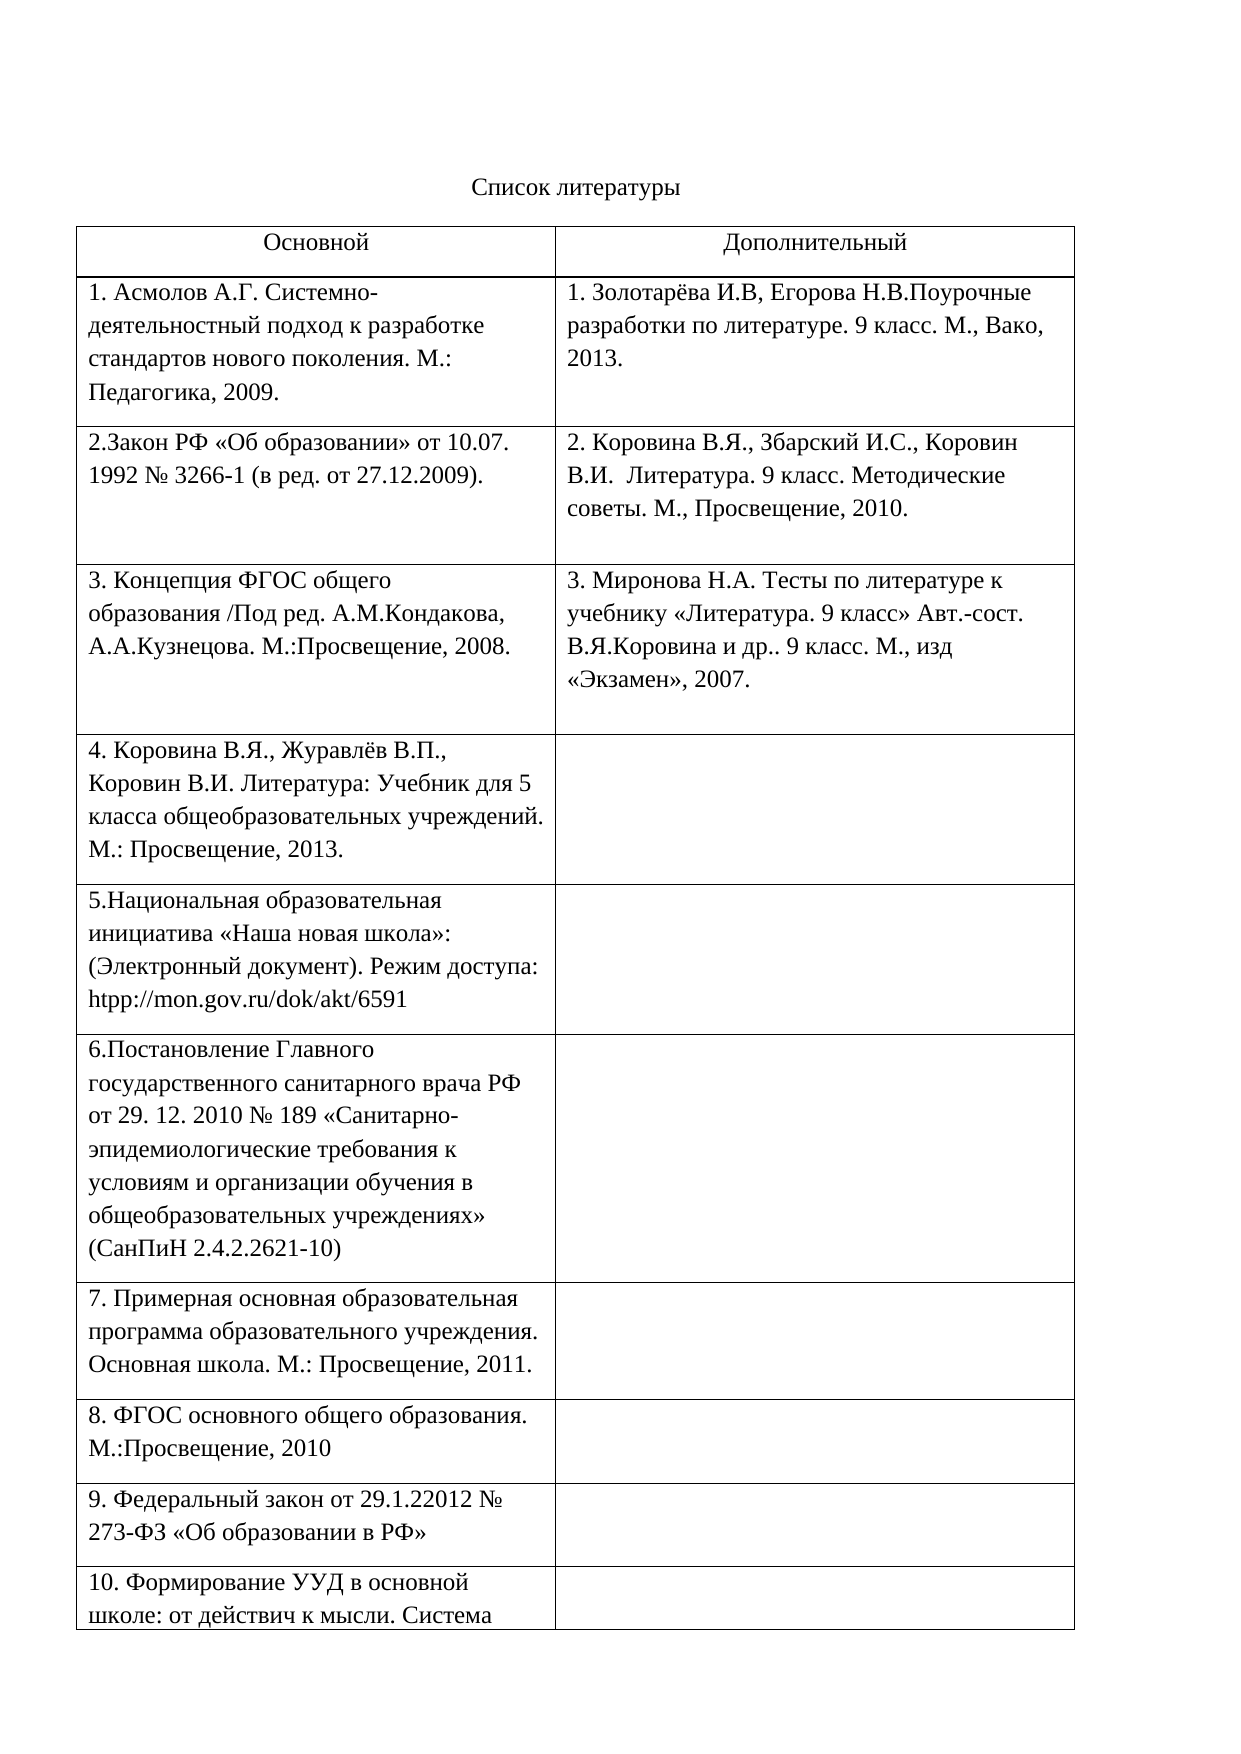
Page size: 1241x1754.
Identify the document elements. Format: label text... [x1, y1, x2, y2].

table_cell [556, 1035, 1074, 1282]
table_cell [556, 1484, 1074, 1566]
table_cell [556, 885, 1074, 1033]
table_cell 7. Примерная основная образовательная программа образовательного учреждения. Основная школа. М.: Просвещение, 2011. [77, 1283, 555, 1399]
table_cell 1. Золотарёва И.В, Егорова Н.В.Поурочные разработки по литературе. 9 класс. М., Вако, 2013. [556, 278, 1074, 426]
table_cell 3. Миронова Н.А. Тесты по литературе к учебнику «Литература. 9 класс» Авт.-сост. В.Я.Коровина и др.. 9 класс. М., изд «Экзамен», 2007. [556, 565, 1074, 734]
table_cell [556, 1283, 1074, 1399]
table_cell [556, 735, 1074, 884]
text Список литературы [89, 172, 1063, 201]
table_cell 5.Национальная образовательная инициатива «Наша новая школа»: (Электронный документ). Режим доступа: htpp://mon.gov.ru/dok/akt/6591 [77, 885, 555, 1033]
table_cell 6.Постановление Главного государственного санитарного врача РФ от 29. 12. 2010 № 189 «Санитарно-эпидемиологические требования к условиям и организации обучения в общеобразовательных учреждениях» (СанПиН 2.4.2.2621-10) [77, 1035, 555, 1282]
table_cell 4. Коровина В.Я., Журавлёв В.П., Коровин В.И. Литература: Учебник для 5 класса общеобразовательных учреждений. М.: Просвещение, 2013. [77, 735, 555, 884]
table_header Дополнительный [556, 227, 1074, 276]
table_cell 10. Формирование УУД в основной школе: от действич к мысли. Система [77, 1567, 555, 1629]
table_cell [556, 1400, 1074, 1483]
table_cell [556, 1567, 1074, 1629]
table_cell 3. Концепция ФГОС общего образования /Под ред. А.М.Кондакова, А.А.Кузнецова. М.:Просвещение, 2008. [77, 565, 555, 734]
table_cell 8. ФГОС основного общего образования. М.:Просвещение, 2010 [77, 1400, 555, 1483]
table_header Основной [77, 227, 555, 276]
table_cell 1. Асмолов А.Г. Системно-деятельностный подход к разработке стандартов нового поколения. М.: Педагогика, 2009. [77, 278, 555, 426]
table_cell 2.Закон РФ «Об образовании» от 10.07. 1992 № 3266-1 (в ред. от 27.12.2009). [77, 427, 555, 564]
table_cell 9. Федеральный закон от 29.1.22012 № 273-ФЗ «Об образовании в РФ» [77, 1484, 555, 1566]
table_cell 2. Коровина В.Я., Збарский И.С., Коровин В.И. Литература. 9 класс. Методические советы. М., Просвещение, 2010. [556, 427, 1074, 564]
